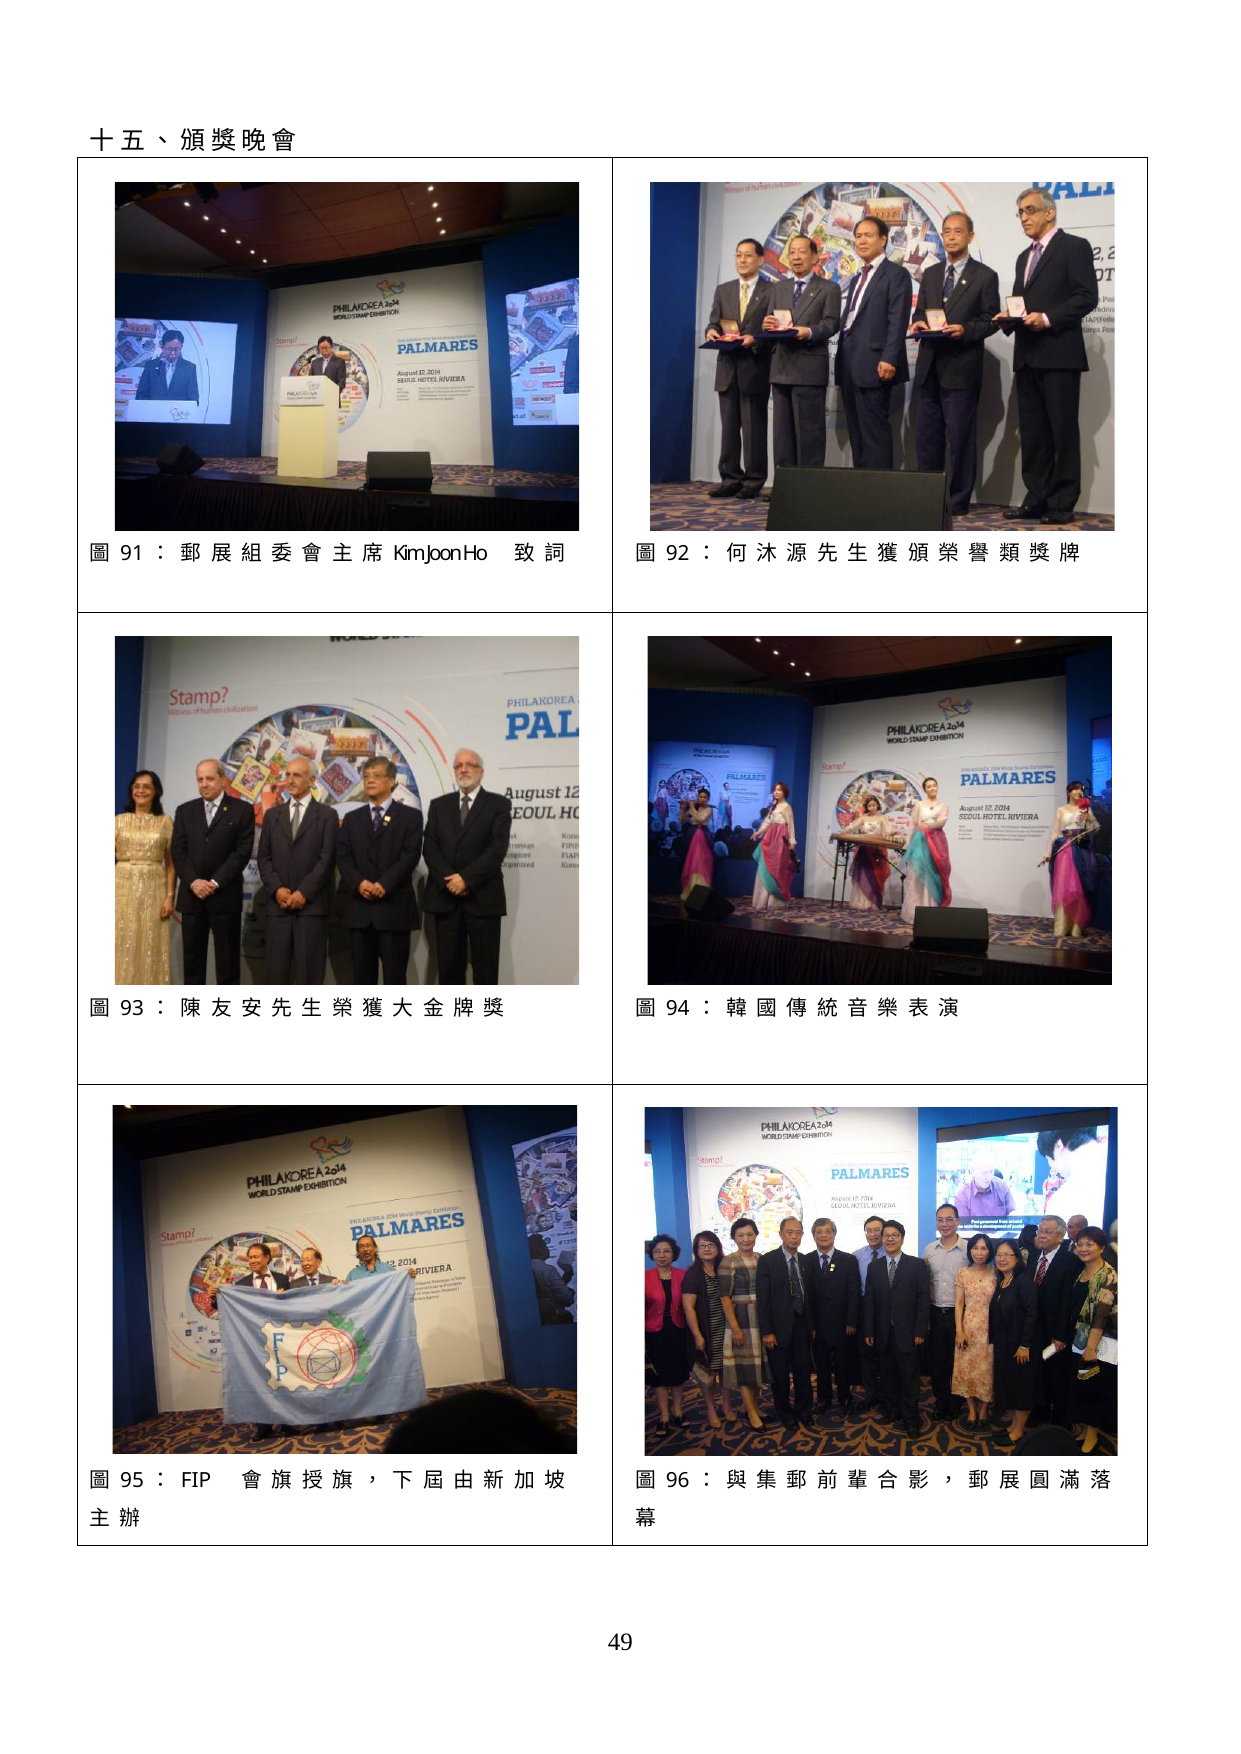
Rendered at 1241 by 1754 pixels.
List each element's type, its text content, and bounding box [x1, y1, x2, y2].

picture [114, 636, 580, 985]
text 十五、頒獎晚會 [89, 119, 1151, 157]
table_header 圖91：郵展組委會主席Kim Joon Ho 致詞 [78, 158, 612, 612]
table_cell 圖95：FIP會旗授旗，下屆由新加坡主辦 [78, 1085, 612, 1545]
table_cell 圖96：與集郵前輩合影，郵展圓滿落幕 [613, 1085, 1147, 1545]
table_cell 圖94：韓國傳統音樂表演 [613, 613, 1147, 1084]
picture [114, 182, 580, 531]
table_header 圖92：何沐源先生獲頒榮譽類獎牌 [613, 158, 1147, 612]
table_cell 圖93：陳友安先生榮獲大金牌獎 [78, 613, 612, 1084]
picture [112, 1105, 578, 1454]
picture [650, 182, 1115, 531]
picture [647, 636, 1112, 985]
picture [644, 1107, 1118, 1456]
